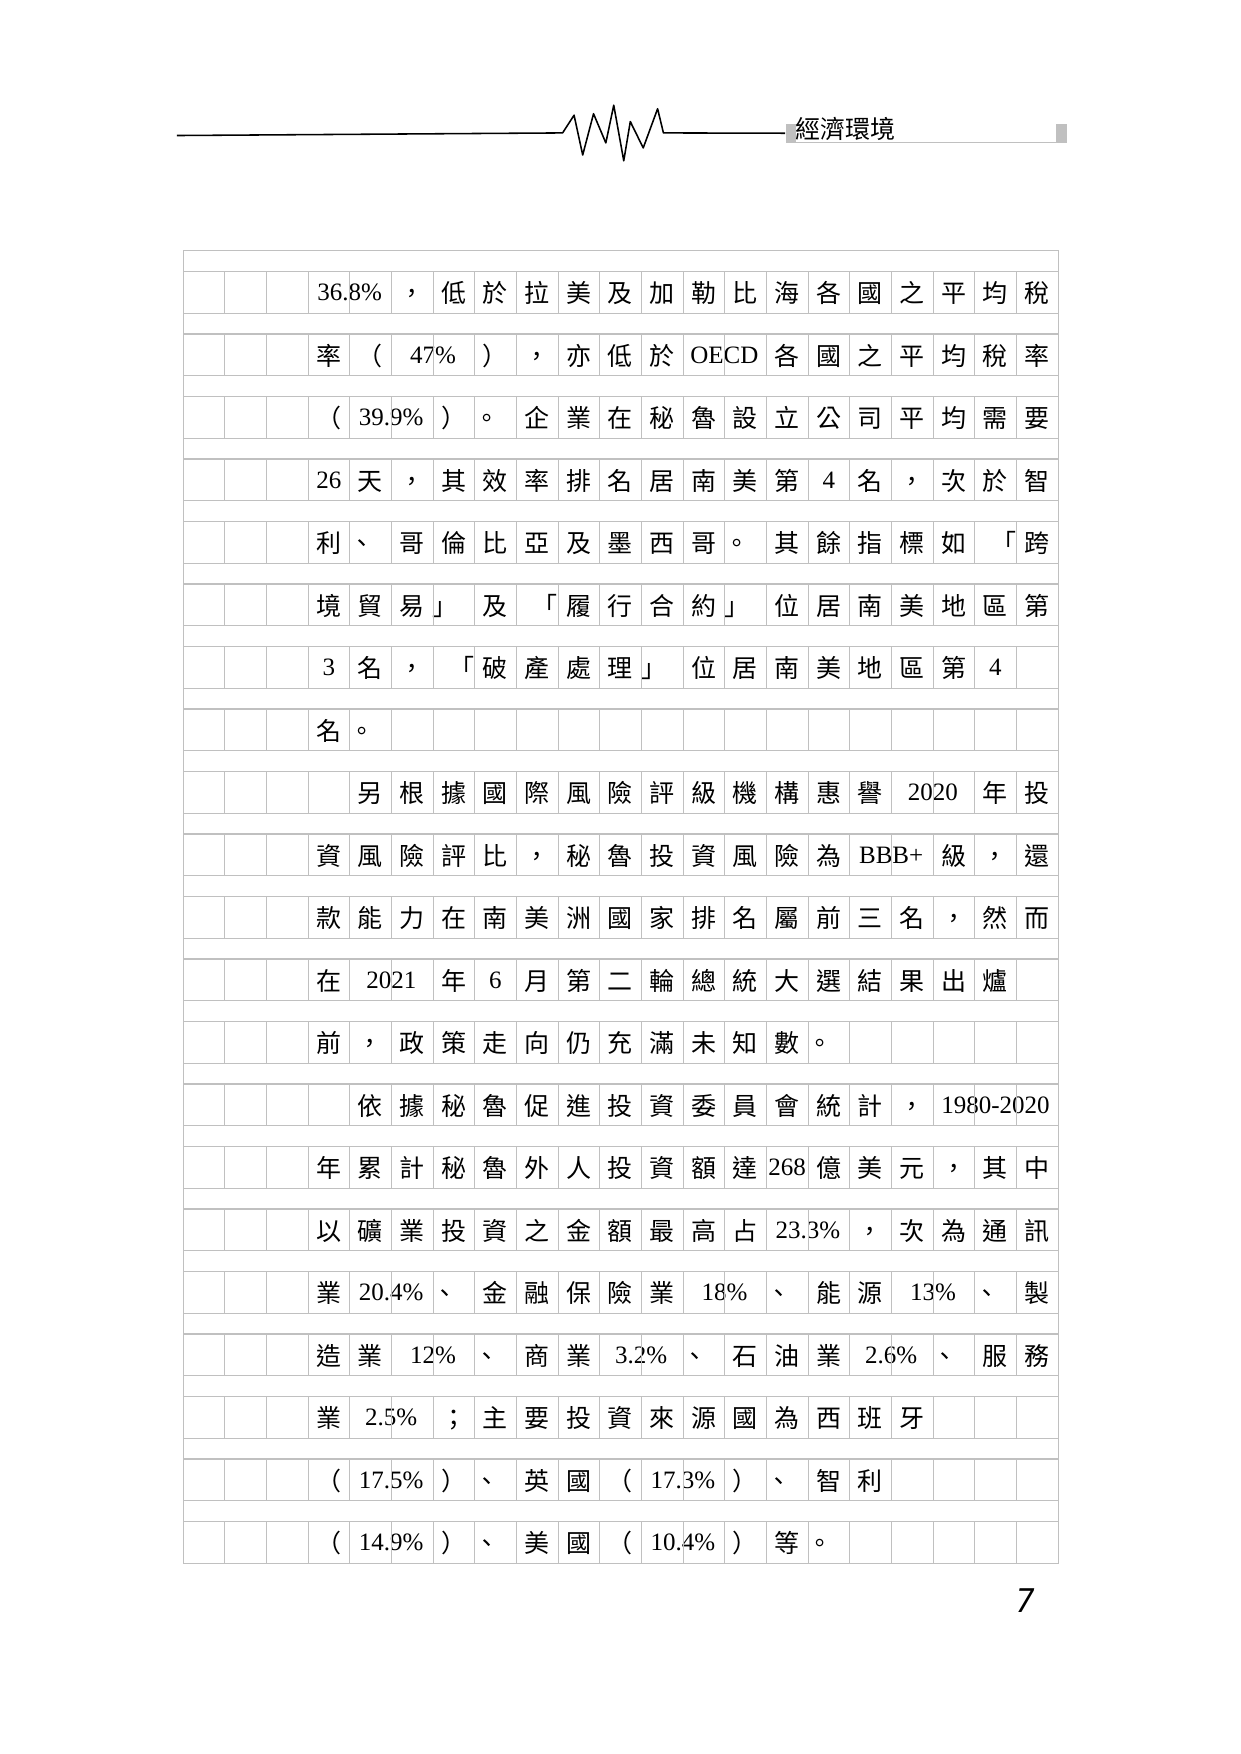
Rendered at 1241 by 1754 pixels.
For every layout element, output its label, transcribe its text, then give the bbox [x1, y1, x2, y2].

text 另根據國際風險評級機構惠譽2020年投資風險評比，秘魯投資風險為BBB+級，還款能力在南美洲國家排名屬前三名，然而在2021年6月第二輪總統大選結果出爐前，政策走向仍充滿未知數。 [281, 814, 1058, 833]
text 依據秘魯促進投資委員會統計，1980-2020年累計秘魯外人投資額達268億美元，其中以礦業投資之金額最高占23.3%，次為通訊業20.4%、金融保險業18%、能源13%、製造業12%、商業3.2%、石油業2.6%、服務業2.5%；主要投資來源國為西班牙（17.5%）、英國（17.3%）、智利（14.9%）、美國（10.4%）等。 [281, 1501, 1058, 1521]
text 依據秘魯促進投資委員會統計，1980-2020年累計秘魯外人投資額達268億美元，其中以礦業投資之金額最高占23.3%，次為通訊業20.4%、金融保險業18%、能源13%、製造業12%、商業3.2%、石油業2.6%、服務業2.5%；主要投資來源國為西班牙（17.5%）、英國（17.3%）、智利（14.9%）、美國（10.4%）等。 [281, 1314, 1058, 1333]
text 秘魯於世界銀行「2020年經商環境報告」（Doing Business 2020）之整體排名為76名，在南美洲次於智利（59）、墨西哥（60）及哥倫比亞（67）。依據報告指出，秘魯在「財產登記」為拉美地區第1名，僅需9.5天，成本亦最低廉；「申請建築許可」、「獲得信貸」、「保護少數投資者」之排名皆居南美各國第2名，僅次於哥倫比亞、墨西哥及智利；企業在「繳納稅款」排名南美第3名，繳交稅率為36.8%，低於拉美及加勒比海各國之平均稅率（47%），亦低於OECD各國之平均稅率（39.9%）。企業在秘魯設立公司平均需要26天，其效率排名居南美第4名，次於智利、哥倫比亞及墨西哥。其餘指標如「跨境貿易」及「履行合約」位居南美地區第3名，「破產處理」位居南美地區第4名。 [281, 251, 1058, 271]
text 依據秘魯促進投資委員會統計，1980-2020年累計秘魯外人投資額達268億美元，其中以礦業投資之金額最高占23.3%，次為通訊業20.4%、金融保險業18%、能源13%、製造業12%、商業3.2%、石油業2.6%、服務業2.5%；主要投資來源國為西班牙（17.5%）、英國（17.3%）、智利（14.9%）、美國（10.4%）等。 [281, 1439, 1058, 1458]
text 秘魯於世界銀行「2020年經商環境報告」（Doing Business 2020）之整體排名為76名，在南美洲次於智利（59）、墨西哥（60）及哥倫比亞（67）。依據報告指出，秘魯在「財產登記」為拉美地區第1名，僅需9.5天，成本亦最低廉；「申請建築許可」、「獲得信貸」、「保護少數投資者」之排名皆居南美各國第2名，僅次於哥倫比亞、墨西哥及智利；企業在「繳納稅款」排名南美第3名，繳交稅率為36.8%，低於拉美及加勒比海各國之平均稅率（47%），亦低於OECD各國之平均稅率（39.9%）。企業在秘魯設立公司平均需要26天，其效率排名居南美第4名，次於智利、哥倫比亞及墨西哥。其餘指標如「跨境貿易」及「履行合約」位居南美地區第3名，「破產處理」位居南美地區第4名。 [281, 564, 1058, 583]
text 另根據國際風險評級機構惠譽2020年投資風險評比，秘魯投資風險為BBB+級，還款能力在南美洲國家排名屬前三名，然而在2021年6月第二輪總統大選結果出爐前，政策走向仍充滿未知數。 [281, 751, 1058, 771]
text 另根據國際風險評級機構惠譽2020年投資風險評比，秘魯投資風險為BBB+級，還款能力在南美洲國家排名屬前三名，然而在2021年6月第二輪總統大選結果出爐前，政策走向仍充滿未知數。 [281, 939, 1058, 958]
text 秘魯於世界銀行「2020年經商環境報告」（Doing Business 2020）之整體排名為76名，在南美洲次於智利（59）、墨西哥（60）及哥倫比亞（67）。依據報告指出，秘魯在「財產登記」為拉美地區第1名，僅需9.5天，成本亦最低廉；「申請建築許可」、「獲得信貸」、「保護少數投資者」之排名皆居南美各國第2名，僅次於哥倫比亞、墨西哥及智利；企業在「繳納稅款」排名南美第3名，繳交稅率為36.8%，低於拉美及加勒比海各國之平均稅率（47%），亦低於OECD各國之平均稅率（39.9%）。企業在秘魯設立公司平均需要26天，其效率排名居南美第4名，次於智利、哥倫比亞及墨西哥。其餘指標如「跨境貿易」及「履行合約」位居南美地區第3名，「破產處理」位居南美地區第4名。 [281, 439, 1058, 458]
text 秘魯於世界銀行「2020年經商環境報告」（Doing Business 2020）之整體排名為76名，在南美洲次於智利（59）、墨西哥（60）及哥倫比亞（67）。依據報告指出，秘魯在「財產登記」為拉美地區第1名，僅需9.5天，成本亦最低廉；「申請建築許可」、「獲得信貸」、「保護少數投資者」之排名皆居南美各國第2名，僅次於哥倫比亞、墨西哥及智利；企業在「繳納稅款」排名南美第3名，繳交稅率為36.8%，低於拉美及加勒比海各國之平均稅率（47%），亦低於OECD各國之平均稅率（39.9%）。企業在秘魯設立公司平均需要26天，其效率排名居南美第4名，次於智利、哥倫比亞及墨西哥。其餘指標如「跨境貿易」及「履行合約」位居南美地區第3名，「破產處理」位居南美地區第4名。 [281, 376, 1058, 396]
text 依據秘魯促進投資委員會統計，1980-2020年累計秘魯外人投資額達268億美元，其中以礦業投資之金額最高占23.3%，次為通訊業20.4%、金融保險業18%、能源13%、製造業12%、商業3.2%、石油業2.6%、服務業2.5%；主要投資來源國為西班牙（17.5%）、英國（17.3%）、智利（14.9%）、美國（10.4%）等。 [281, 1064, 1058, 1083]
text 依據秘魯促進投資委員會統計，1980-2020年累計秘魯外人投資額達268億美元，其中以礦業投資之金額最高占23.3%，次為通訊業20.4%、金融保險業18%、能源13%、製造業12%、商業3.2%、石油業2.6%、服務業2.5%；主要投資來源國為西班牙（17.5%）、英國（17.3%）、智利（14.9%）、美國（10.4%）等。 [281, 1376, 1058, 1396]
text 另根據國際風險評級機構惠譽2020年投資風險評比，秘魯投資風險為BBB+級，還款能力在南美洲國家排名屬前三名，然而在2021年6月第二輪總統大選結果出爐前，政策走向仍充滿未知數。 [281, 1001, 1058, 1021]
text 依據秘魯促進投資委員會統計，1980-2020年累計秘魯外人投資額達268億美元，其中以礦業投資之金額最高占23.3%，次為通訊業20.4%、金融保險業18%、能源13%、製造業12%、商業3.2%、石油業2.6%、服務業2.5%；主要投資來源國為西班牙（17.5%）、英國（17.3%）、智利（14.9%）、美國（10.4%）等。 [281, 1189, 1058, 1208]
text 秘魯於世界銀行「2020年經商環境報告」（Doing Business 2020）之整體排名為76名，在南美洲次於智利（59）、墨西哥（60）及哥倫比亞（67）。依據報告指出，秘魯在「財產登記」為拉美地區第1名，僅需9.5天，成本亦最低廉；「申請建築許可」、「獲得信貸」、「保護少數投資者」之排名皆居南美各國第2名，僅次於哥倫比亞、墨西哥及智利；企業在「繳納稅款」排名南美第3名，繳交稅率為36.8%，低於拉美及加勒比海各國之平均稅率（47%），亦低於OECD各國之平均稅率（39.9%）。企業在秘魯設立公司平均需要26天，其效率排名居南美第4名，次於智利、哥倫比亞及墨西哥。其餘指標如「跨境貿易」及「履行合約」位居南美地區第3名，「破產處理」位居南美地區第4名。 [281, 314, 1058, 333]
text 依據秘魯促進投資委員會統計，1980-2020年累計秘魯外人投資額達268億美元，其中以礦業投資之金額最高占23.3%，次為通訊業20.4%、金融保險業18%、能源13%、製造業12%、商業3.2%、石油業2.6%、服務業2.5%；主要投資來源國為西班牙（17.5%）、英國（17.3%）、智利（14.9%）、美國（10.4%）等。 [281, 1126, 1058, 1146]
text 秘魯於世界銀行「2020年經商環境報告」（Doing Business 2020）之整體排名為76名，在南美洲次於智利（59）、墨西哥（60）及哥倫比亞（67）。依據報告指出，秘魯在「財產登記」為拉美地區第1名，僅需9.5天，成本亦最低廉；「申請建築許可」、「獲得信貸」、「保護少數投資者」之排名皆居南美各國第2名，僅次於哥倫比亞、墨西哥及智利；企業在「繳納稅款」排名南美第3名，繳交稅率為36.8%，低於拉美及加勒比海各國之平均稅率（47%），亦低於OECD各國之平均稅率（39.9%）。企業在秘魯設立公司平均需要26天，其效率排名居南美第4名，次於智利、哥倫比亞及墨西哥。其餘指標如「跨境貿易」及「履行合約」位居南美地區第3名，「破產處理」位居南美地區第4名。 [281, 626, 1058, 646]
text 依據秘魯促進投資委員會統計，1980-2020年累計秘魯外人投資額達268億美元，其中以礦業投資之金額最高占23.3%，次為通訊業20.4%、金融保險業18%、能源13%、製造業12%、商業3.2%、石油業2.6%、服務業2.5%；主要投資來源國為西班牙（17.5%）、英國（17.3%）、智利（14.9%）、美國（10.4%）等。 [281, 1251, 1058, 1271]
text 另根據國際風險評級機構惠譽2020年投資風險評比，秘魯投資風險為BBB+級，還款能力在南美洲國家排名屬前三名，然而在2021年6月第二輪總統大選結果出爐前，政策走向仍充滿未知數。 [281, 876, 1058, 896]
text 秘魯於世界銀行「2020年經商環境報告」（Doing Business 2020）之整體排名為76名，在南美洲次於智利（59）、墨西哥（60）及哥倫比亞（67）。依據報告指出，秘魯在「財產登記」為拉美地區第1名，僅需9.5天，成本亦最低廉；「申請建築許可」、「獲得信貸」、「保護少數投資者」之排名皆居南美各國第2名，僅次於哥倫比亞、墨西哥及智利；企業在「繳納稅款」排名南美第3名，繳交稅率為36.8%，低於拉美及加勒比海各國之平均稅率（47%），亦低於OECD各國之平均稅率（39.9%）。企業在秘魯設立公司平均需要26天，其效率排名居南美第4名，次於智利、哥倫比亞及墨西哥。其餘指標如「跨境貿易」及「履行合約」位居南美地區第3名，「破產處理」位居南美地區第4名。 [281, 501, 1058, 521]
text 秘魯於世界銀行「2020年經商環境報告」（Doing Business 2020）之整體排名為76名，在南美洲次於智利（59）、墨西哥（60）及哥倫比亞（67）。依據報告指出，秘魯在「財產登記」為拉美地區第1名，僅需9.5天，成本亦最低廉；「申請建築許可」、「獲得信貸」、「保護少數投資者」之排名皆居南美各國第2名，僅次於哥倫比亞、墨西哥及智利；企業在「繳納稅款」排名南美第3名，繳交稅率為36.8%，低於拉美及加勒比海各國之平均稅率（47%），亦低於OECD各國之平均稅率（39.9%）。企業在秘魯設立公司平均需要26天，其效率排名居南美第4名，次於智利、哥倫比亞及墨西哥。其餘指標如「跨境貿易」及「履行合約」位居南美地區第3名，「破產處理」位居南美地區第4名。 [281, 689, 1058, 708]
